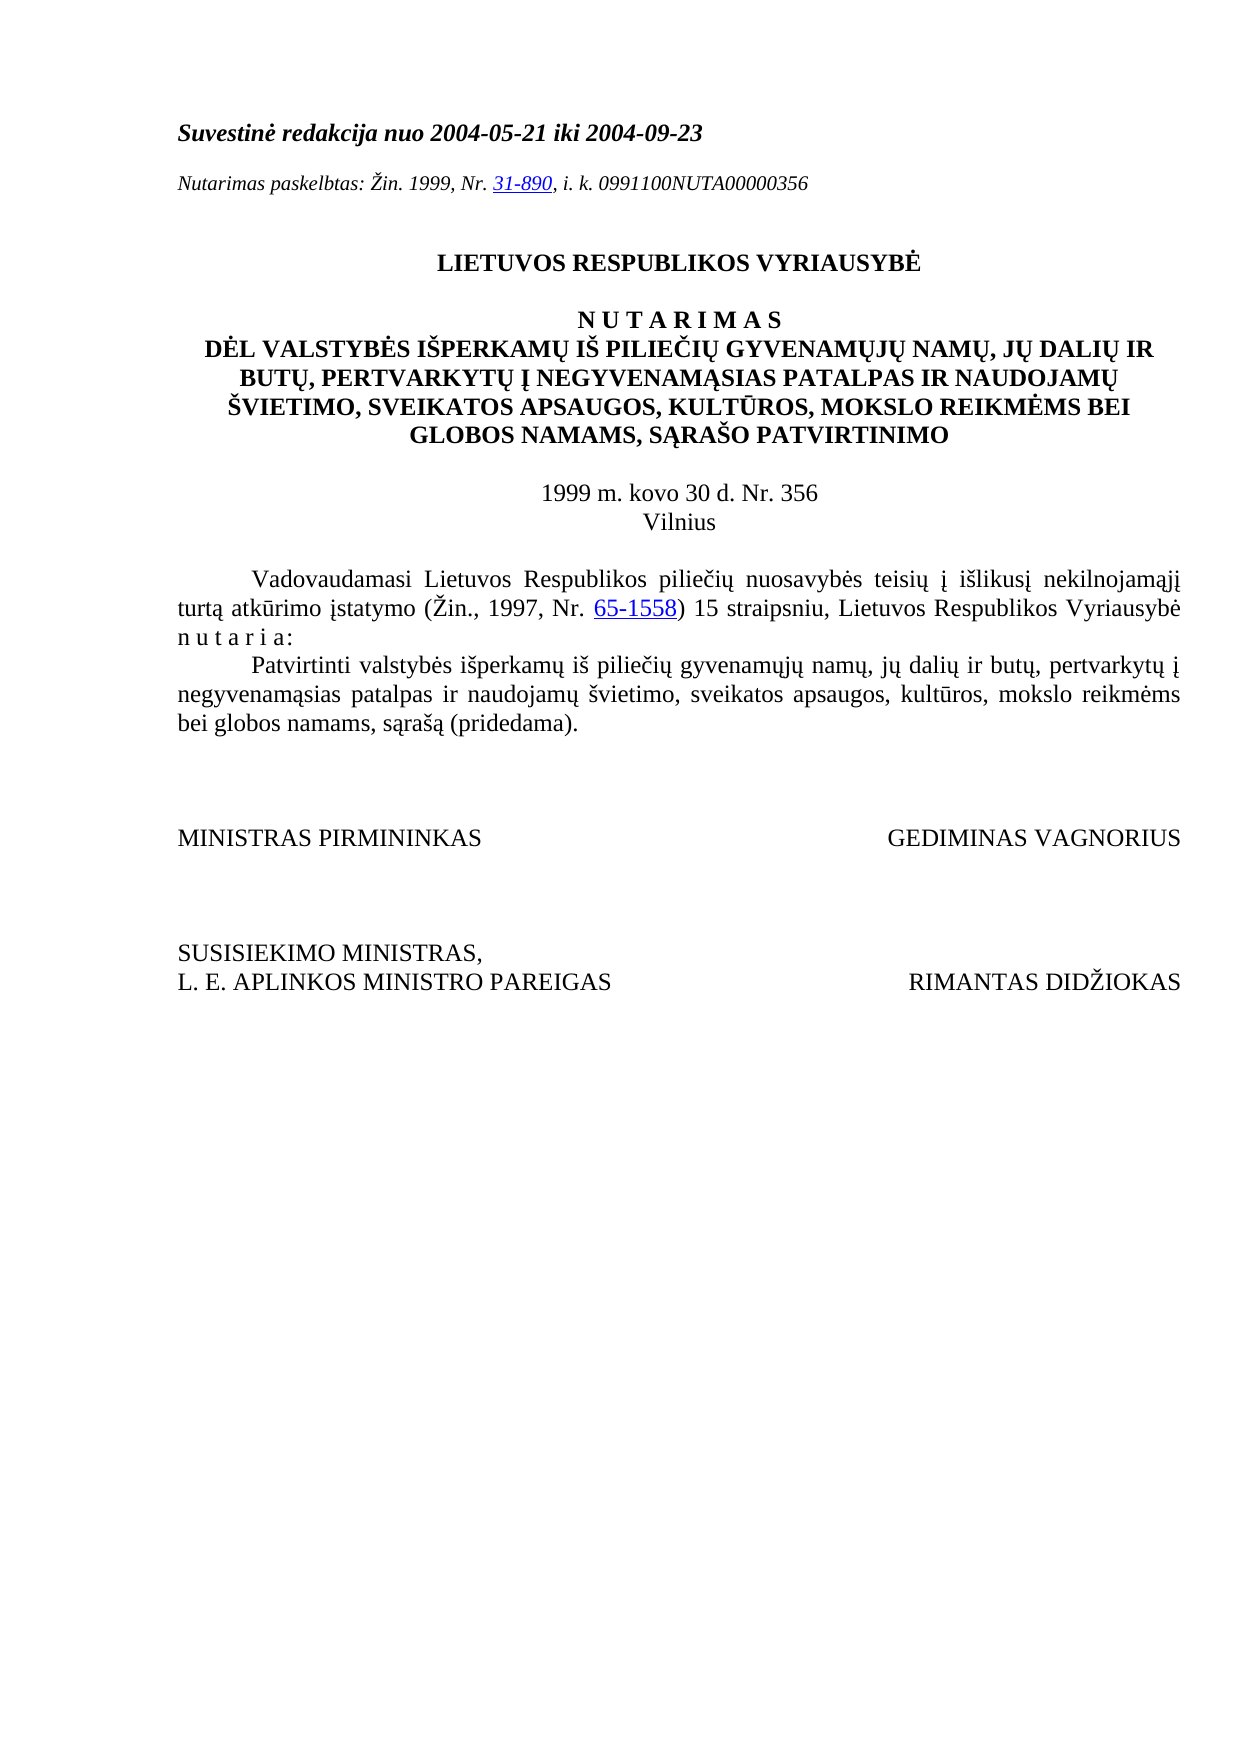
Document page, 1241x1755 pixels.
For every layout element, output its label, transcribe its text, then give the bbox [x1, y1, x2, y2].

text DĖL VALSTYBĖS IŠPERKAMŲ IŠ PILIEČIŲ GYVENAMŲJŲ NAMŲ, JŲ DALIŲ IR BUTŲ, PERTVARKYTŲ Į NEGYVENAMĄSIAS PATALPAS IR NAUDOJAMŲ ŠVIETIMO, SVEIKATOS APSAUGOS, KULTŪROS, MOKSLO REIKMĖMS BEI GLOBOS NAMAMS, SĄRAŠO PATVIRTINIMO [177, 334, 1181, 449]
text Suvestinė redakcija nuo 2004-05-21 iki 2004-09-23 [177, 118, 1181, 147]
text 1999 m. kovo 30 d. Nr. 356 [177, 478, 1181, 507]
text N U T A R I M A S [177, 305, 1181, 334]
text Vilnius [177, 507, 1181, 535]
text L. E. APLINKOS MINISTRO PAREIGAS RIMANTAS DIDŽIOKAS [177, 967, 1181, 995]
text SUSISIEKIMO MINISTRAS, [177, 938, 1181, 967]
text LIETUVOS RESPUBLIKOS VYRIAUSYBĖ [177, 248, 1181, 277]
text Patvirtinti valstybės išperkamų iš piliečių gyvenamųjų namų, jų dalių ir butų, pertvarkytų į negyvenamąsias patalpas ir naudojamų švietimo, sveikatos apsaugos, kultūros, mokslo reikmėms bei globos namams, sąrašą (pridedama). [177, 650, 1181, 737]
text Nutarimas paskelbtas: Žin. 1999, Nr. 31-890, i. k. 0991100NUTA00000356 [177, 171, 1181, 195]
text MINISTRAS PIRMININKAS GEDIMINAS VAGNORIUS [177, 823, 1181, 852]
text Vadovaudamasi Lietuvos Respublikos piliečių nuosavybės teisių į išlikusį nekilnojamąjį turtą atkūrimo įstatymo (Žin., 1997, Nr. 65-1558) 15 straipsniu, Lietuvos Respublikos Vyriausybė nutaria: [177, 564, 1181, 650]
